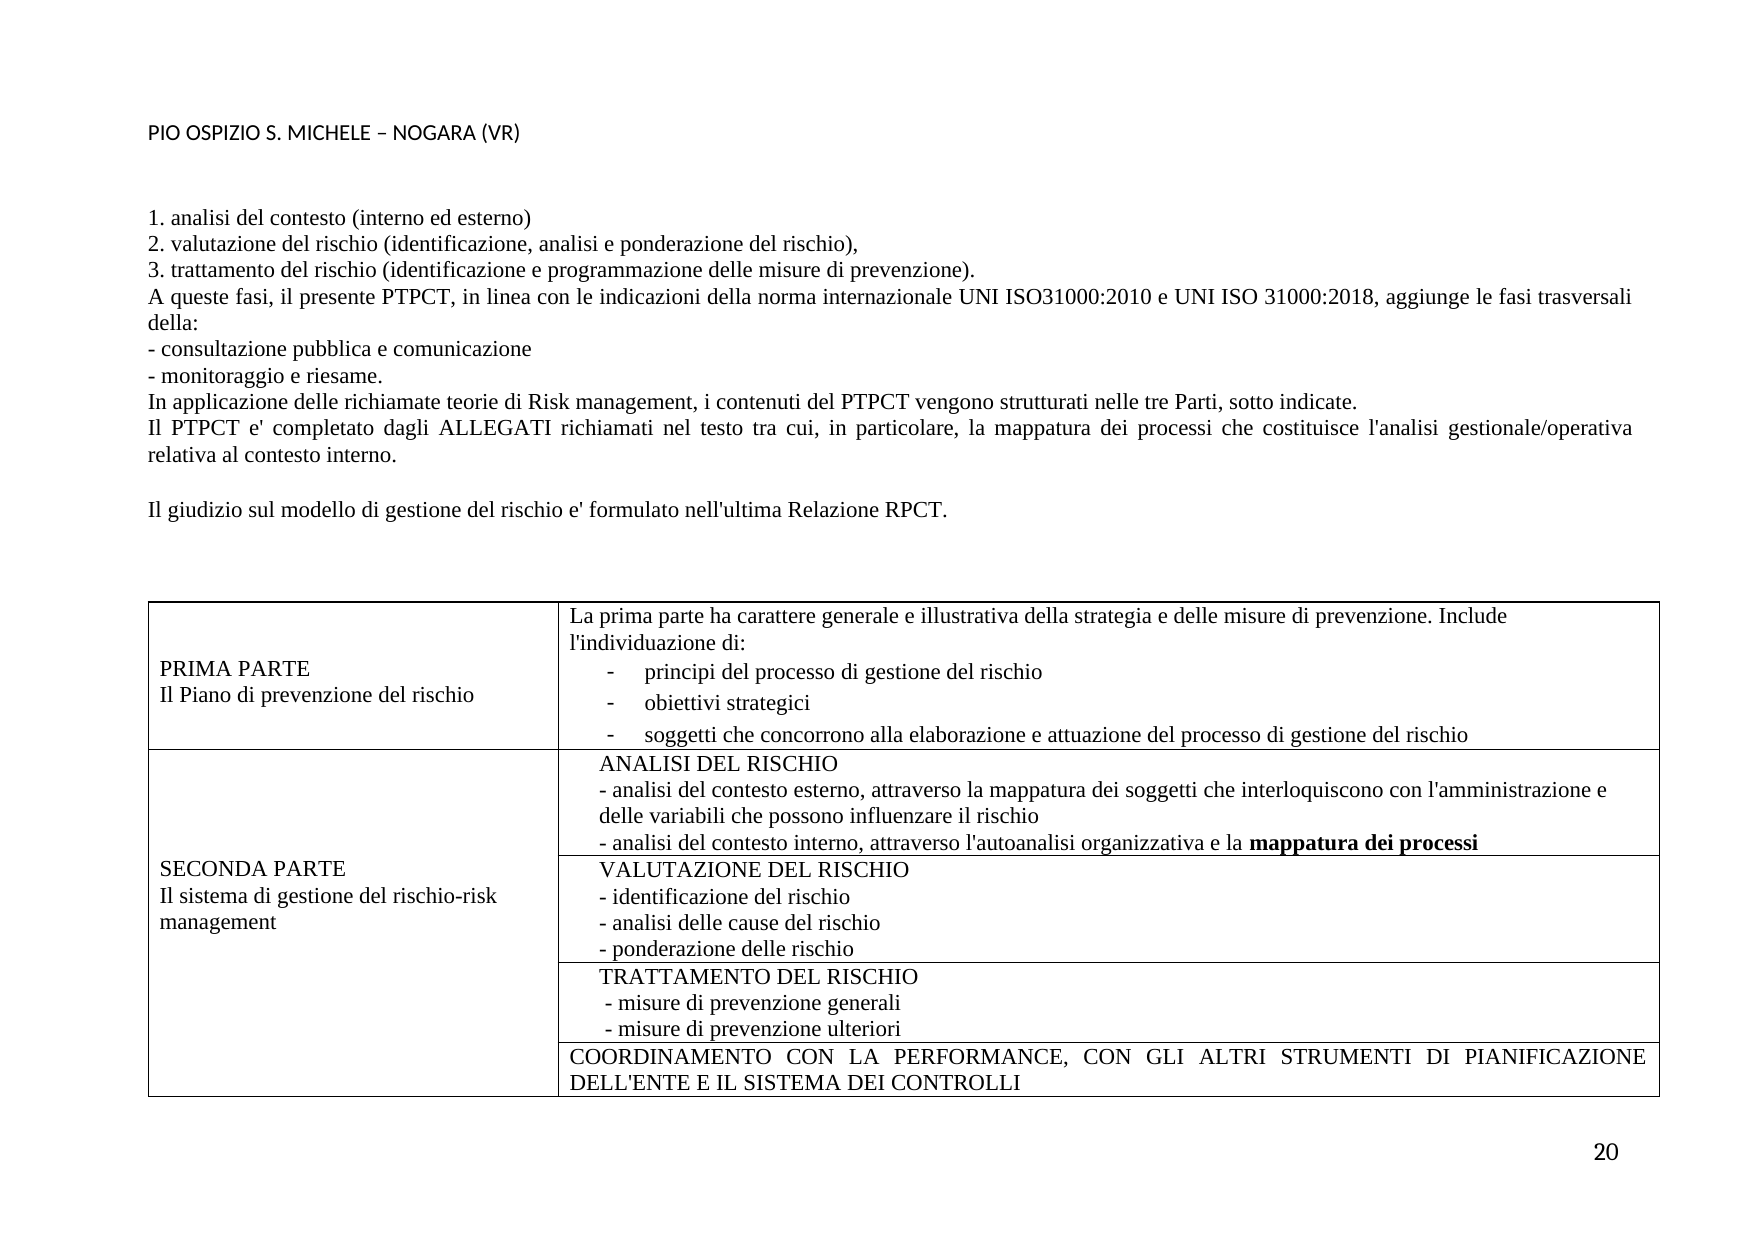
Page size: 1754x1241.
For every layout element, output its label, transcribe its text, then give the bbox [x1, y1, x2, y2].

table_cell COORDINAMENTO CON LA PERFORMANCE, CON GLI ALTRI STRUMENTI DI PIANIFICAZIONE DELL'ENTE E IL SISTEMA DEI CONTROLLI [559, 1043, 1659, 1096]
text 1. analisi del contesto (interno ed esterno) [148, 204, 1636, 230]
table_cell SECONDA PARTE Il sistema di gestione del rischio-risk management [149, 750, 558, 1096]
text - consultazione pubblica e comunicazione [148, 335, 1636, 362]
text - monitoraggio e riesame. [148, 362, 1636, 388]
table_cell TRATTAMENTO DEL RISCHIO - misure di prevenzione generali - misure di prevenzione ulteriori [559, 963, 1659, 1042]
text 3. trattamento del rischio (identificazione e programmazione delle misure di prevenzione). [148, 256, 1636, 283]
table_header La prima parte ha carattere generale e illustrativa della strategia e delle misure di prevenzione. Include l'individuazione di: principi del processo di gestione del rischio obiettivi strategici soggetti che concorrono alla elaborazione e attuazione del processo di gestione del rischio [559, 603, 1659, 749]
table_header PRIMA PARTE Il Piano di prevenzione del rischio [149, 603, 558, 749]
table_cell VALUTAZIONE DEL RISCHIO - identificazione del rischio - analisi delle cause del rischio - ponderazione delle rischio [559, 856, 1659, 962]
table_cell ANALISI DEL RISCHIO - analisi del contesto esterno, attraverso la mappatura dei soggetti che interloquiscono con l'amministrazione e delle variabili che possono influenzare il rischio - analisi del contesto interno, attraverso l'autoanalisi organizzativa e la mappatura dei processi [559, 750, 1659, 855]
text 2. valutazione del rischio (identificazione, analisi e ponderazione del rischio), [148, 230, 1636, 256]
text Il giudizio sul modello di gestione del rischio e' formulato nell'ultima Relazione RPCT. [148, 496, 1636, 522]
text A queste fasi, il presente PTPCT, in linea con le indicazioni della norma internazionale UNI ISO31000:2010 e UNI ISO 31000:2018, aggiunge le fasi trasversali della: [148, 283, 1636, 335]
text In applicazione delle richiamate teorie di Risk management, i contenuti del PTPCT vengono strutturati nelle tre Parti, sotto indicate. [148, 388, 1636, 414]
text Il PTPCT e' completato dagli ALLEGATI richiamati nel testo tra cui, in particolare, la mappatura dei processi che costituisce l'analisi gestionale/operativa relativa al contesto interno. [148, 414, 1636, 467]
